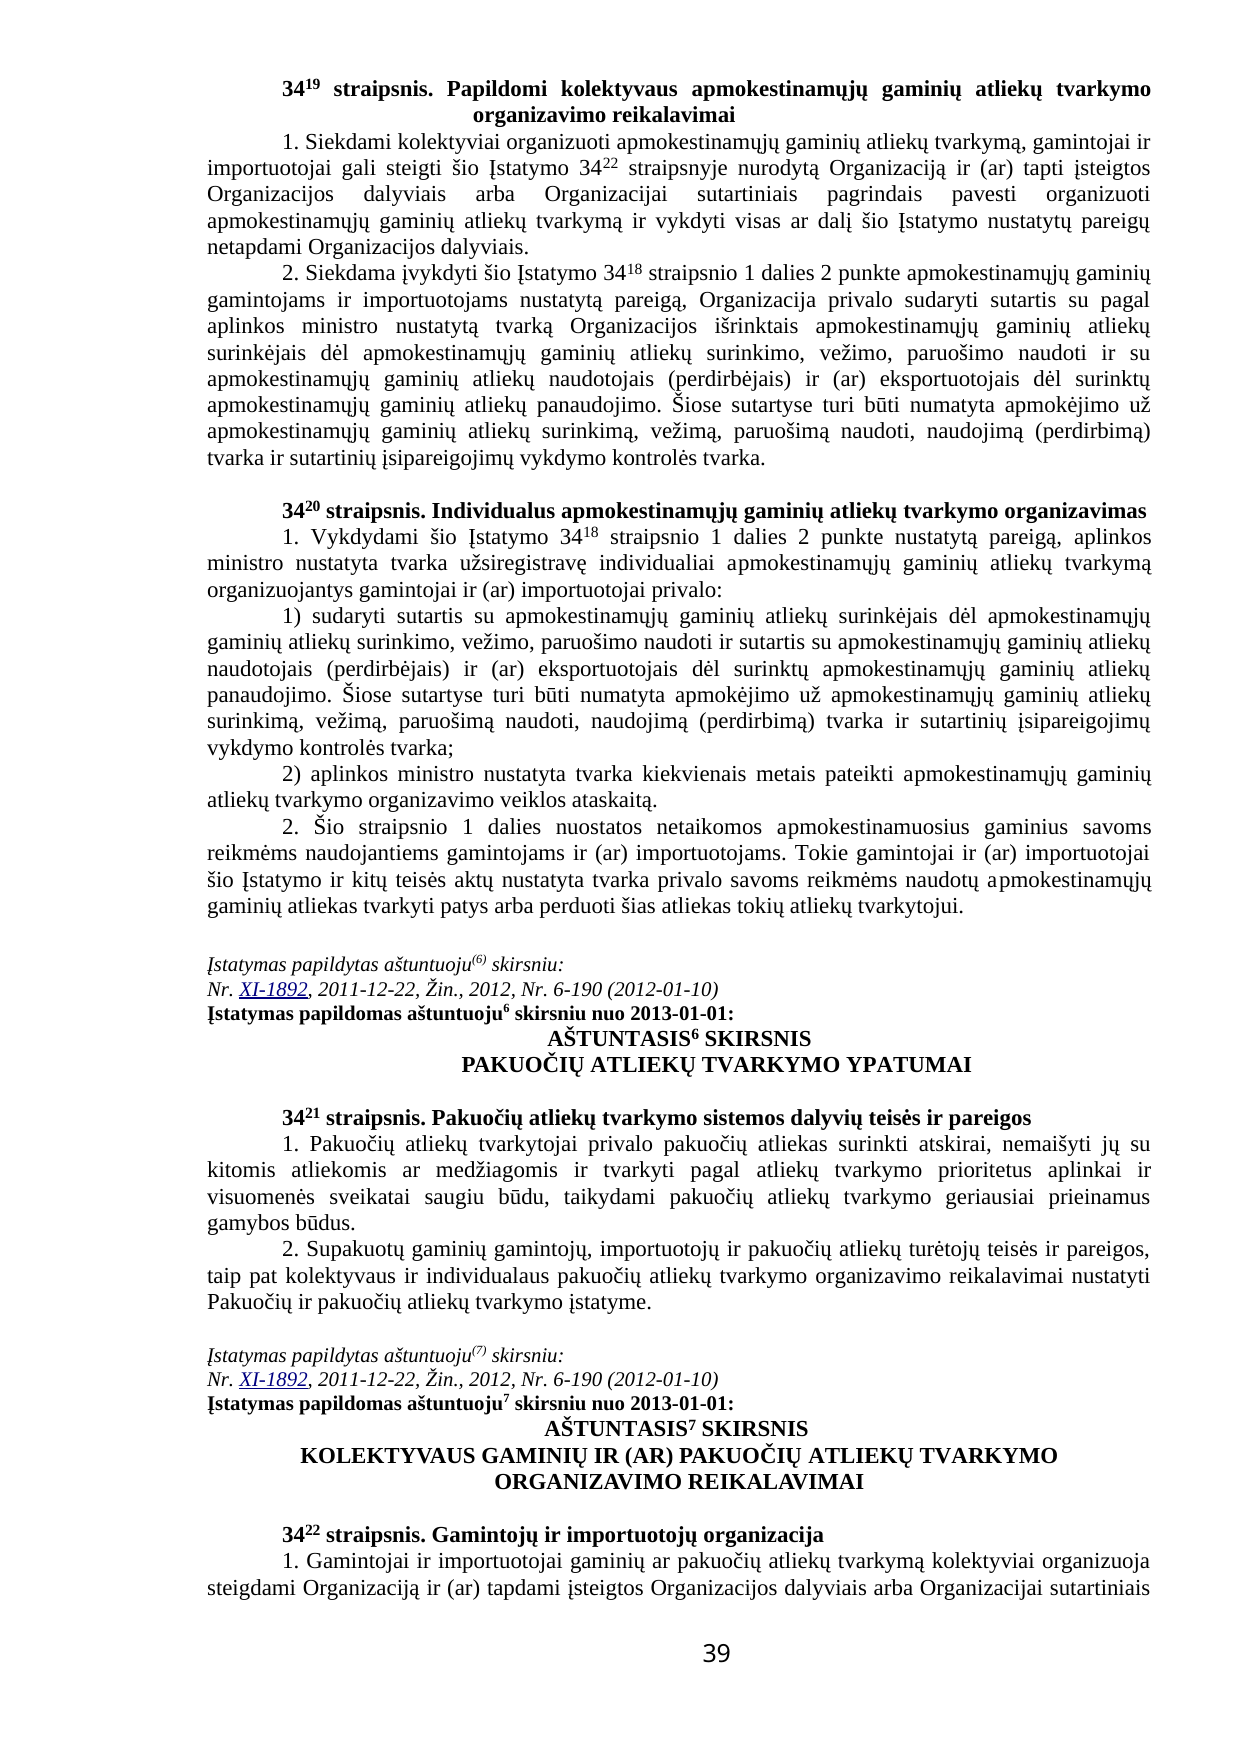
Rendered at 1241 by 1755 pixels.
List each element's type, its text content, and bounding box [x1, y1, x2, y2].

text AŠTUNTASIS7 SKIRSNIS [207, 1415, 1152, 1442]
text 1) sudaryti sutartis su apmokestinamųjų gaminių atliekų surinkėjais dėl apmokestinamųjų gaminių atliekų surinkimo, vežimo, paruošimo naudoti ir sutartis su apmokestinamųjų gaminių atliekų naudotojais (perdirbėjais) ir (ar) eksportuotojais dėl surinktų apmokestinamųjų gaminių atliekų panaudojimo. Šiose sutartyse turi būti numatyta apmokėjimo už apmokestinamųjų gaminių atliekų surinkimą, vežimą, paruošimą naudoti, naudojimą (perdirbimą) tvarka ir sutartinių įsipareigojimų vykdymo kontrolės tvarka; [207, 602, 1152, 760]
text 2. Supakuotų gaminių gamintojų, importuotojų ir pakuočių atliekų turėtojų teisės ir pareigos, taip pat kolektyvaus ir individualaus pakuočių atliekų tvarkymo organizavimo reikalavimai nustatyti Pakuočių ir pakuočių atliekų tvarkymo įstatyme. [207, 1235, 1152, 1314]
text 3421 straipsnis. Pakuočių atliekų tvarkymo sistemos dalyvių teisės ir pareigos [207, 1104, 1152, 1130]
text Pakuočių ATLIEKŲ TVARKYMO YPATUMAI [207, 1051, 1152, 1077]
text KOLEKTYVAUS gaminių ir (ar) Pakuočių ATLIEKŲ TVARKYMO organizavimO REIKALAVIMAI [207, 1442, 1152, 1494]
text Įstatymas papildomas aštuntuoju6 skirsniu nuo 2013-01-01: [207, 1001, 1152, 1024]
text 3419 straipsnis. Papildomi kolektyvaus apmokestinamųjų gaminių atliekų tvarkymo organizavimo reikalavimai [282, 75, 1152, 128]
text Įstatymas papildomas aštuntuoju7 skirsniu nuo 2013-01-01: [207, 1391, 1152, 1415]
text 1. Pakuočių atliekų tvarkytojai privalo pakuočių atliekas surinkti atskirai, nemaišyti jų su kitomis atliekomis ar medžiagomis ir tvarkyti pagal atliekų tvarkymo prioritetus aplinkai ir visuomenės sveikatai saugiu būdu, taikydami pakuočių atliekų tvarkymo geriausiai prieinamus gamybos būdus. [207, 1130, 1152, 1235]
text 3420 straipsnis. Individualus apmokestinamųjų gaminių atliekų tvarkymo organizavimas [282, 497, 1152, 523]
text Nr. XI-1892, 2011-12-22, Žin., 2012, Nr. 6-190 (2012-01-10) [207, 976, 1152, 1001]
text Įstatymas papildytas aštuntuoju(7) skirsniu: [207, 1343, 1152, 1367]
text 1. Siekdami kolektyviai organizuoti apmokestinamųjų gaminių atliekų tvarkymą, gamintojai ir importuotojai gali steigti šio Įstatymo 3422 straipsnyje nurodytą Organizaciją ir (ar) tapti įsteigtos Organizacijos dalyviais arba Organizacijai sutartiniais pagrindais pavesti organizuoti apmokestinamųjų gaminių atliekų tvarkymą ir vykdyti visas ar dalį šio Įstatymo nustatytų pareigų netapdami Organizacijos dalyviais. [207, 128, 1152, 259]
text 2. Šio straipsnio 1 dalies nuostatos netaikomos apmokestinamuosius gaminius savoms reikmėms naudojantiems gamintojams ir (ar) importuotojams. Tokie gamintojai ir (ar) importuotojai šio Įstatymo ir kitų teisės aktų nustatyta tvarka privalo savoms reikmėms naudotų apmokestinamųjų gaminių atliekas tvarkyti patys arba perduoti šias atliekas tokių atliekų tvarkytojui. [207, 813, 1152, 918]
text AŠTUNTASIS6 SKIRSNIS [207, 1024, 1152, 1051]
text 3422 straipsnis. Gamintojų ir importuotojų organizacija [207, 1521, 1152, 1547]
text 1. Gamintojai ir importuotojai gaminių ar pakuočių atliekų tvarkymą kolektyviai organizuoja steigdami Organizaciją ir (ar) tapdami įsteigtos Organizacijos dalyviais arba Organizacijai sutartiniais [207, 1547, 1152, 1600]
text Nr. XI-1892, 2011-12-22, Žin., 2012, Nr. 6-190 (2012-01-10) [207, 1367, 1152, 1391]
text 2) aplinkos ministro nustatyta tvarka kiekvienais metais pateikti apmokestinamųjų gaminių atliekų tvarkymo organizavimo veiklos ataskaitą. [207, 760, 1152, 813]
text Įstatymas papildytas aštuntuoju(6) skirsniu: [207, 952, 1152, 976]
text 1. Vykdydami šio Įstatymo 3418 straipsnio 1 dalies 2 punkte nustatytą pareigą, aplinkos ministro nustatyta tvarka užsiregistravę individualiai apmokestinamųjų gaminių atliekų tvarkymą organizuojantys gamintojai ir (ar) importuotojai privalo: [207, 523, 1152, 602]
text 2. Siekdama įvykdyti šio Įstatymo 3418 straipsnio 1 dalies 2 punkte apmokestinamųjų gaminių gamintojams ir importuotojams nustatytą pareigą, Organizacija privalo sudaryti sutartis su pagal aplinkos ministro nustatytą tvarką Organizacijos išrinktais apmokestinamųjų gaminių atliekų surinkėjais dėl apmokestinamųjų gaminių atliekų surinkimo, vežimo, paruošimo naudoti ir su apmokestinamųjų gaminių atliekų naudotojais (perdirbėjais) ir (ar) eksportuotojais dėl surinktų apmokestinamųjų gaminių atliekų panaudojimo. Šiose sutartyse turi būti numatyta apmokėjimo už apmokestinamųjų gaminių atliekų surinkimą, vežimą, paruošimą naudoti, naudojimą (perdirbimą) tvarka ir sutartinių įsipareigojimų vykdymo kontrolės tvarka. [207, 259, 1152, 470]
